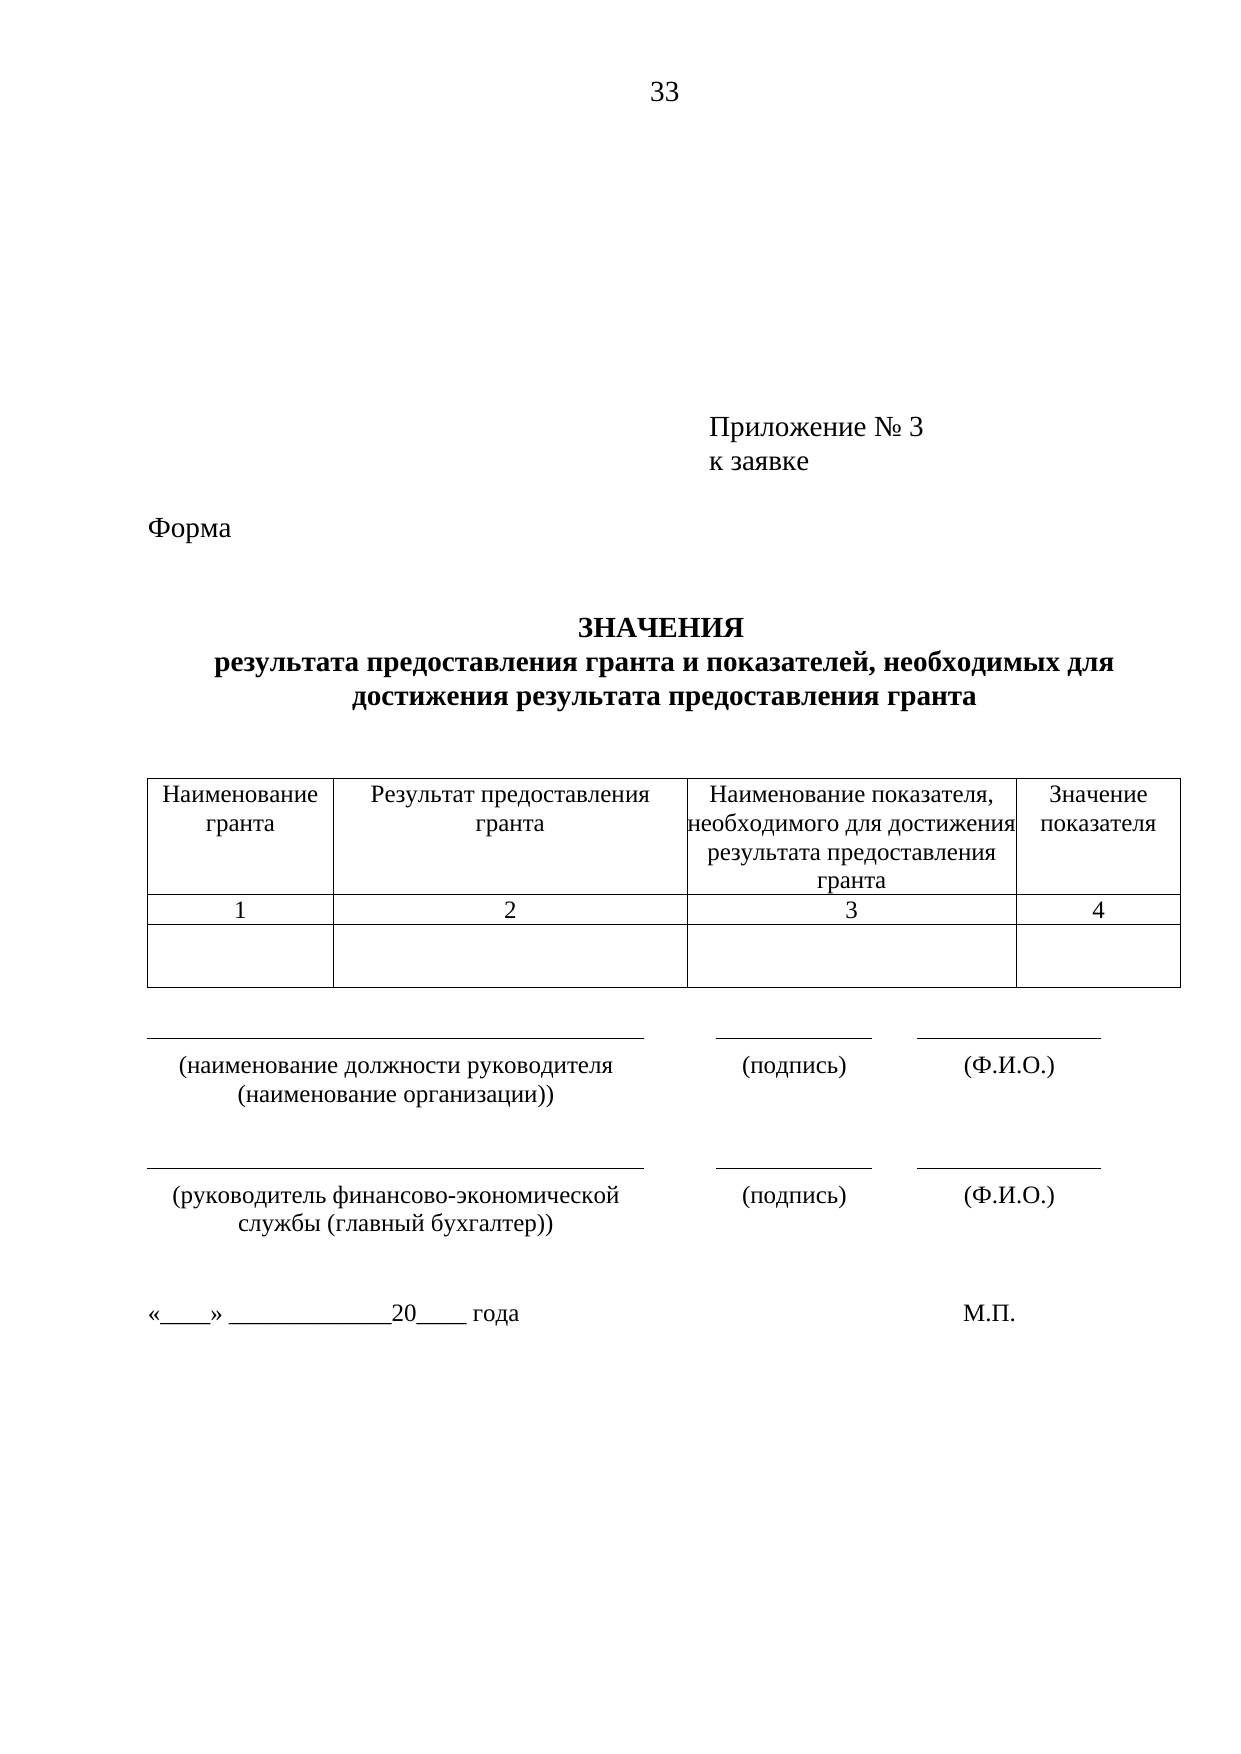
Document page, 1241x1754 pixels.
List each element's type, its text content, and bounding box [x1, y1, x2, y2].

table_cell 3 [688, 895, 1016, 924]
table_cell [1017, 925, 1180, 987]
text «____» _____________20­­____ года М.П. [148, 1298, 1181, 1327]
table_cell (подпись) [716, 1039, 872, 1118]
text Приложение № 3 [709, 409, 1181, 443]
table_cell [1101, 1118, 1181, 1168]
table_cell [644, 1118, 716, 1168]
table_cell (Ф.И.О.) [917, 1039, 1101, 1118]
table_cell (наименование должности руководителя (наименование организации)) [147, 1039, 644, 1118]
table_cell [1101, 1038, 1181, 1118]
table_cell (Ф.И.О.) [917, 1169, 1101, 1248]
text результата предоставления гранта и показателей, необходимых для достижения результата предоставления гранта [148, 644, 1181, 711]
table_cell 4 [1017, 895, 1180, 924]
table_cell [917, 1118, 1101, 1168]
table_cell [1101, 1168, 1181, 1248]
table_cell [1101, 988, 1181, 1038]
table_cell [872, 988, 917, 1038]
table_cell [148, 925, 333, 987]
table_cell [644, 988, 716, 1038]
table_cell [334, 925, 687, 987]
table_cell 2 [334, 895, 687, 924]
table_cell [1101, 1248, 1181, 1298]
table_cell [872, 1118, 917, 1168]
table_cell [716, 1118, 872, 1168]
table_cell (руководитель финансово-экономической службы (главный бухгалтер)) [147, 1169, 644, 1248]
table_cell [644, 1038, 716, 1118]
table_header Результат предоставления гранта [334, 779, 687, 894]
table_header Наименование показателя, необходимого для достижения результата предоставления гранта [688, 779, 1016, 894]
text Форма [148, 510, 1181, 543]
table_cell [147, 1248, 1101, 1298]
text к заявке [709, 443, 1181, 476]
table_header Наименование гранта [148, 779, 333, 894]
table_cell [872, 1168, 917, 1248]
table_cell 1 [148, 895, 333, 924]
table_cell [716, 988, 872, 1038]
table_cell [147, 988, 644, 1038]
table_cell [644, 1168, 716, 1248]
text ЗНАЧЕНИЯ [148, 611, 1181, 644]
table_cell [147, 1118, 644, 1168]
table_cell [917, 988, 1101, 1038]
table_header Значение показателя [1017, 779, 1180, 894]
table_cell [872, 1038, 917, 1118]
table_cell [688, 925, 1016, 987]
table_cell (подпись) [716, 1169, 872, 1248]
